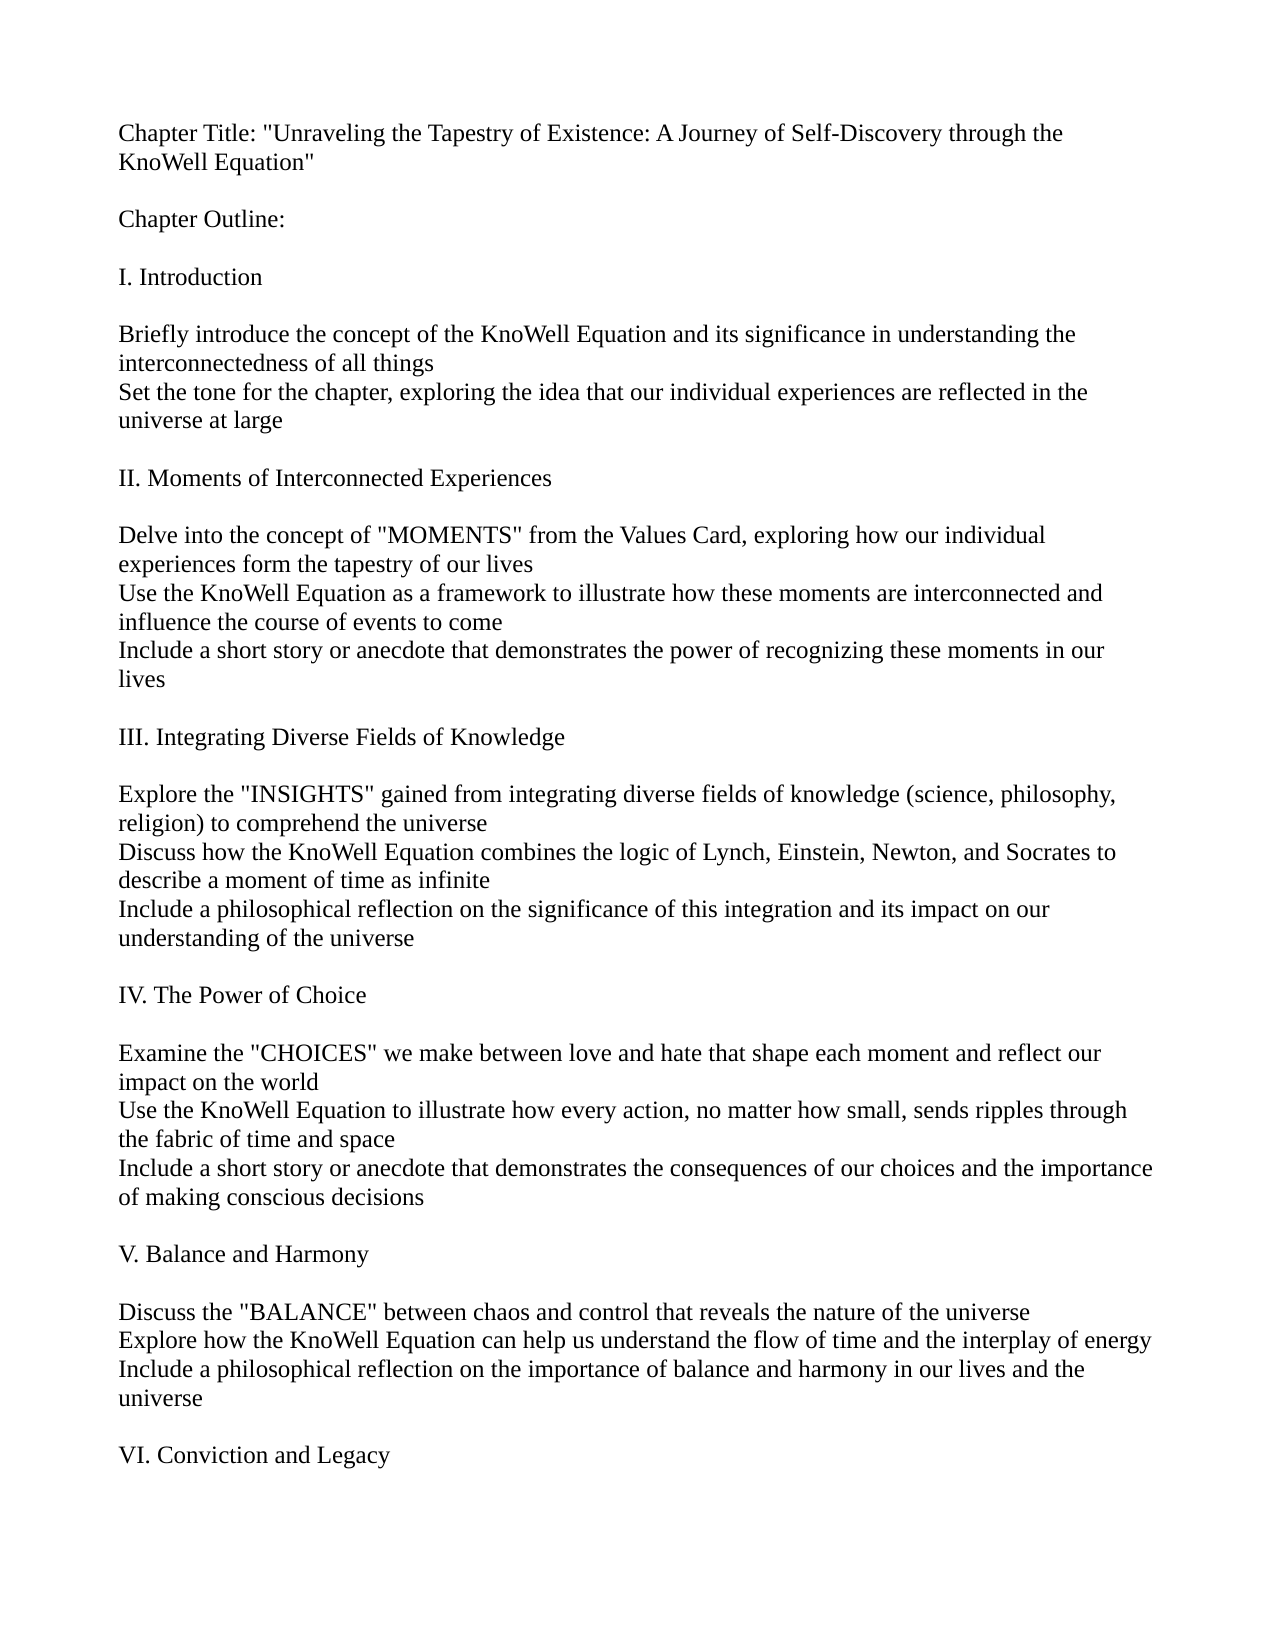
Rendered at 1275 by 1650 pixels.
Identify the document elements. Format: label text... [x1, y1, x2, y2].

text Chapter Title: "Unraveling the Tapestry of Existence: A Journey of Self-Discovery through the KnoWell Equation" [118, 118, 1157, 176]
text Include a philosophical reflection on the importance of balance and harmony in our lives and the universe [118, 1354, 1157, 1412]
text Include a short story or anecdote that demonstrates the power of recognizing these moments in our lives [118, 636, 1157, 693]
text Explore the "INSIGHTS" gained from integrating diverse fields of knowledge (science, philosophy, religion) to comprehend the universe [118, 779, 1157, 837]
text Examine the "CHOICES" we make between love and hate that shape each moment and reflect our impact on the world [118, 1038, 1157, 1096]
text Include a short story or anecdote that demonstrates the consequences of our choices and the importance of making conscious decisions [118, 1153, 1157, 1211]
text Delve into the concept of "MOMENTS" from the Values Card, exploring how our individual experiences form the tapestry of our lives [118, 521, 1157, 578]
text Discuss the "BALANCE" between chaos and control that reveals the nature of the universe [118, 1297, 1157, 1326]
text III. Integrating Diverse Fields of Knowledge [118, 722, 1157, 751]
text Use the KnoWell Equation to illustrate how every action, no matter how small, sends ripples through the fabric of time and space [118, 1096, 1157, 1153]
text V. Balance and Harmony [118, 1239, 1157, 1268]
text Explore how the KnoWell Equation can help us understand the flow of time and the interplay of energy [118, 1326, 1157, 1354]
text Include a philosophical reflection on the significance of this integration and its impact on our understanding of the universe [118, 894, 1157, 952]
text I. Introduction [118, 262, 1157, 291]
text Set the tone for the chapter, exploring the idea that our individual experiences are reflected in the universe at large [118, 377, 1157, 434]
text IV. The Power of Choice [118, 981, 1157, 1009]
text II. Moments of Interconnected Experiences [118, 434, 1157, 492]
text Use the KnoWell Equation as a framework to illustrate how these moments are interconnected and influence the course of events to come [118, 578, 1157, 636]
text VI. Conviction and Legacy [118, 1441, 1157, 1469]
text Briefly introduce the concept of the KnoWell Equation and its significance in understanding the interconnectedness of all things [118, 319, 1157, 377]
text Discuss how the KnoWell Equation combines the logic of Lynch, Einstein, Newton, and Socrates to describe a moment of time as infinite [118, 837, 1157, 894]
text Chapter Outline: [118, 204, 1157, 233]
